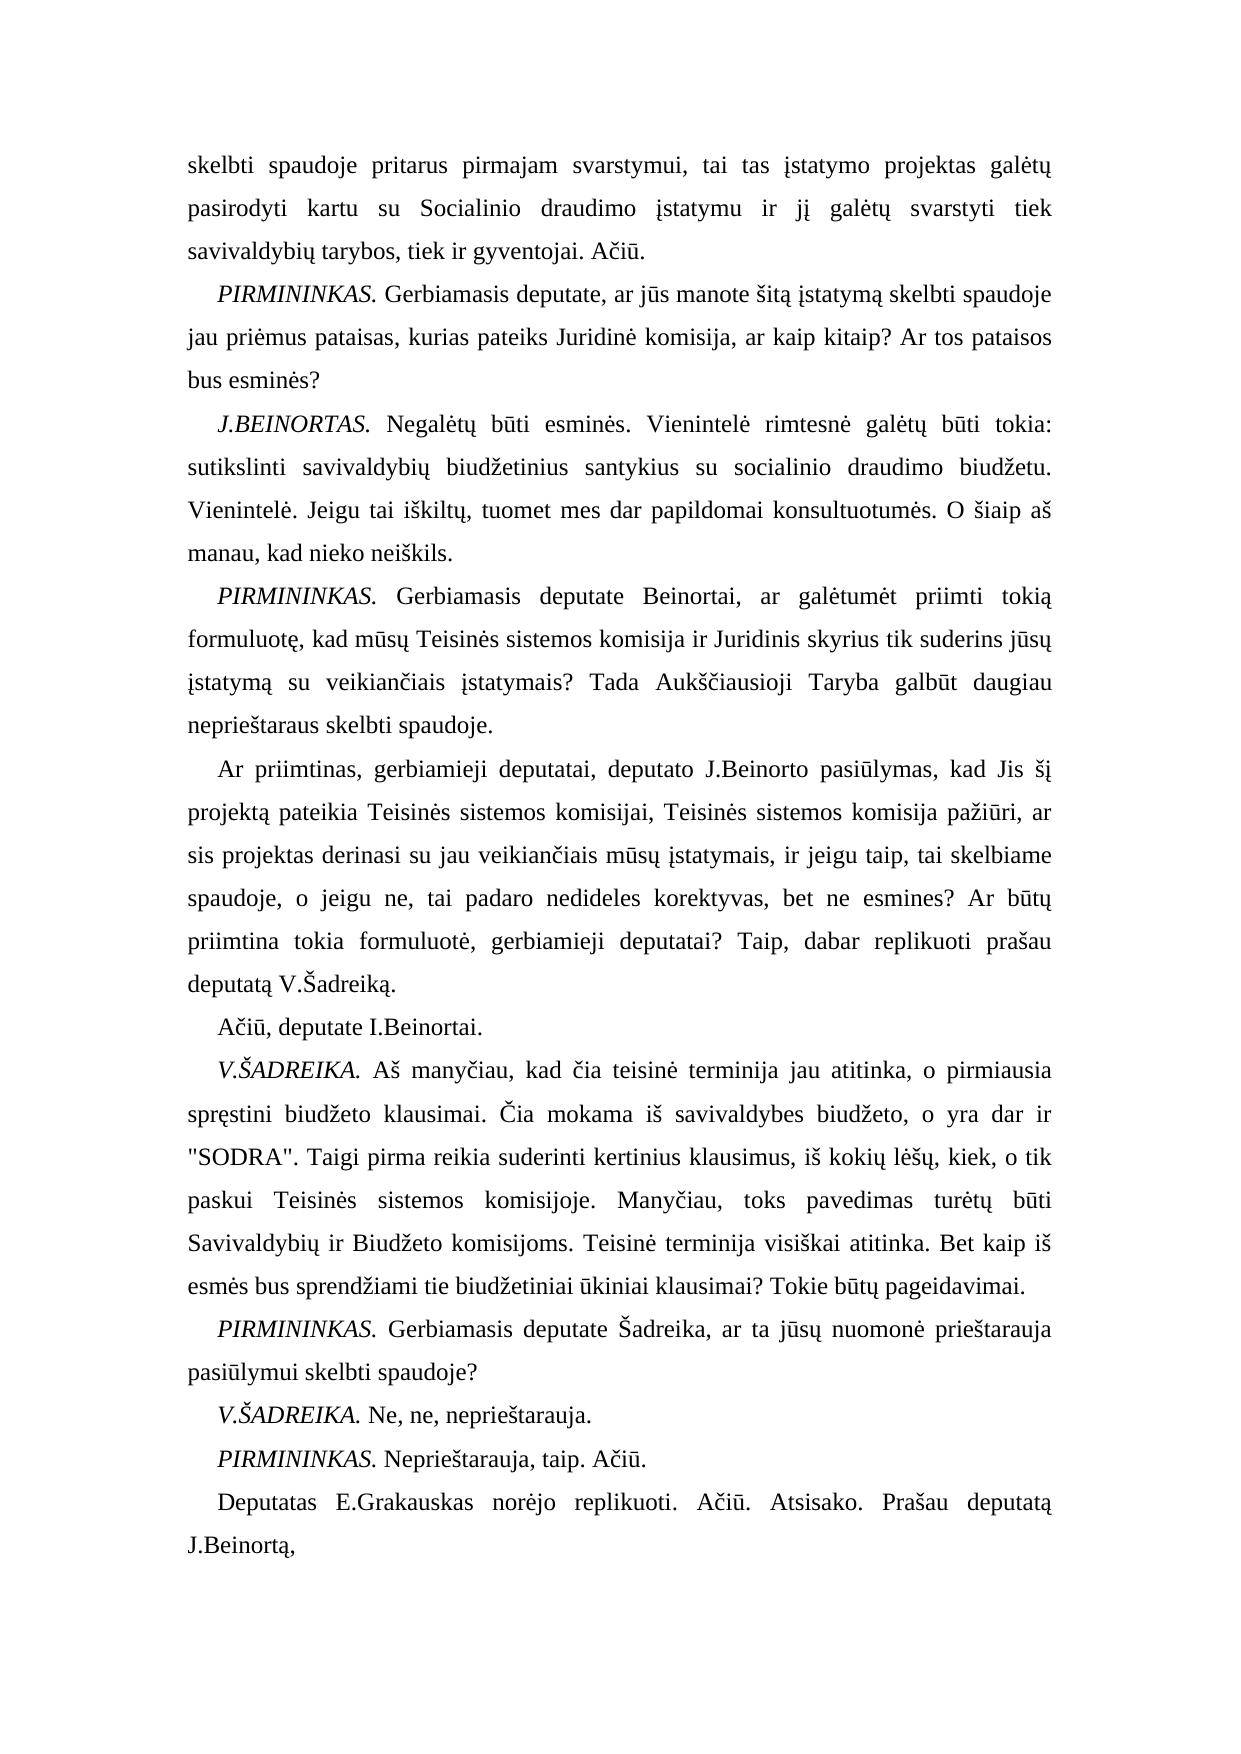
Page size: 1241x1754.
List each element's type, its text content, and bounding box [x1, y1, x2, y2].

text Ar priimtinas, gerbiamieji deputatai, deputato J.Beinorto pasiūlymas, kad Jis šį projektą pateikia Teisinės sistemos komisijai, Teisinės sistemos komisija pažiūri, ar sis projektas derinasi su jau veikiančiais mūsų įstatymais, ir jeigu taip, tai skelbiame spaudoje, о jeigu ne, tai padaro nedideles korektyvas, bet ne esmines? Ar būtų priimtina tokia formuluotė, gerbiamieji deputatai? Taip, dabar replikuoti prašau deputatą V.Šadreiką. [187, 754, 1053, 998]
text PIRMININKAS. Gerbiamasis deputate Beinortai, ar galėtumėt priimti tokią formuluotę, kad mūsų Teisinės sistemos komisija ir Juridinis skyrius tik suderins jūsų įstatymą su veikiančiais įstatymais? Tada Aukščiausioji Taryba galbūt daugiau neprieštaraus skelbti spaudoje. [187, 581, 1053, 739]
text Deputatas E.Grakauskas norėjo replikuoti. Ačiū. Atsisako. Prašau deputatą J.Beinortą, [187, 1487, 1053, 1559]
text Ačiū, deputate I.Beinortai. [187, 1012, 1053, 1041]
text V.ŠADREIKA. Aš manyčiau, kad čia teisinė terminija jau atitinka, о pirmiausia spręstini biudžeto klausimai. Čia mokama iš savivaldybes biudžeto, о yra dar ir "SODRA". Taigi pirma reikia suderinti kertinius klausimus, iš kokių lėšų, kiek, о tik paskui Teisinės sistemos komisijoje. Manyčiau, toks pavedimas turėtų būti Savivaldybių ir Biudžeto komisijoms. Teisinė terminija visiškai atitinka. Bet kaip iš esmės bus sprendžiami tie biudžetiniai ūkiniai klausimai? Tokie būtų pageidavimai. [187, 1056, 1053, 1300]
text PIRMININKAS. Gerbiamasis deputate Šadreika, ar ta jūsų nuomonė prieštarauja pasiūlymui skelbti spaudoje? [187, 1314, 1053, 1386]
text PIRMININKAS. Gerbiamasis deputate, ar jūs manote šitą įstatymą skelbti spaudoje jau priėmus pataisas, kurias pateiks Juridinė komisija, ar kaip kitaip? Ar tos pataisos bus esminės? [187, 279, 1053, 394]
text J.BEINORTAS. Negalėtų būti esminės. Vienintelė rimtesnė galėtų būti tokia: sutikslinti savivaldybių biudžetinius santykius su socialinio draudimo biudžetu. Vienintelė. Jeigu tai iškiltų, tuomet mes dar papildomai konsultuotumės. O šiaip aš manau, kad nieko neiškils. [187, 409, 1053, 567]
text V.ŠADREIKA. Ne, ne, neprieštarauja. [187, 1401, 1053, 1429]
text skelbti spaudoje pritarus pirmajam svarstymui, tai tas įstatymo projektas galėtų pasirodyti kartu su Socialinio draudimo įstatymu ir jį galėtų svarstyti tiek savivaldybių tarybos, tiek ir gyventojai. Ačiū. [187, 150, 1053, 265]
text PIRMININKAS. Neprieštarauja, taip. Ačiū. [187, 1444, 1053, 1472]
